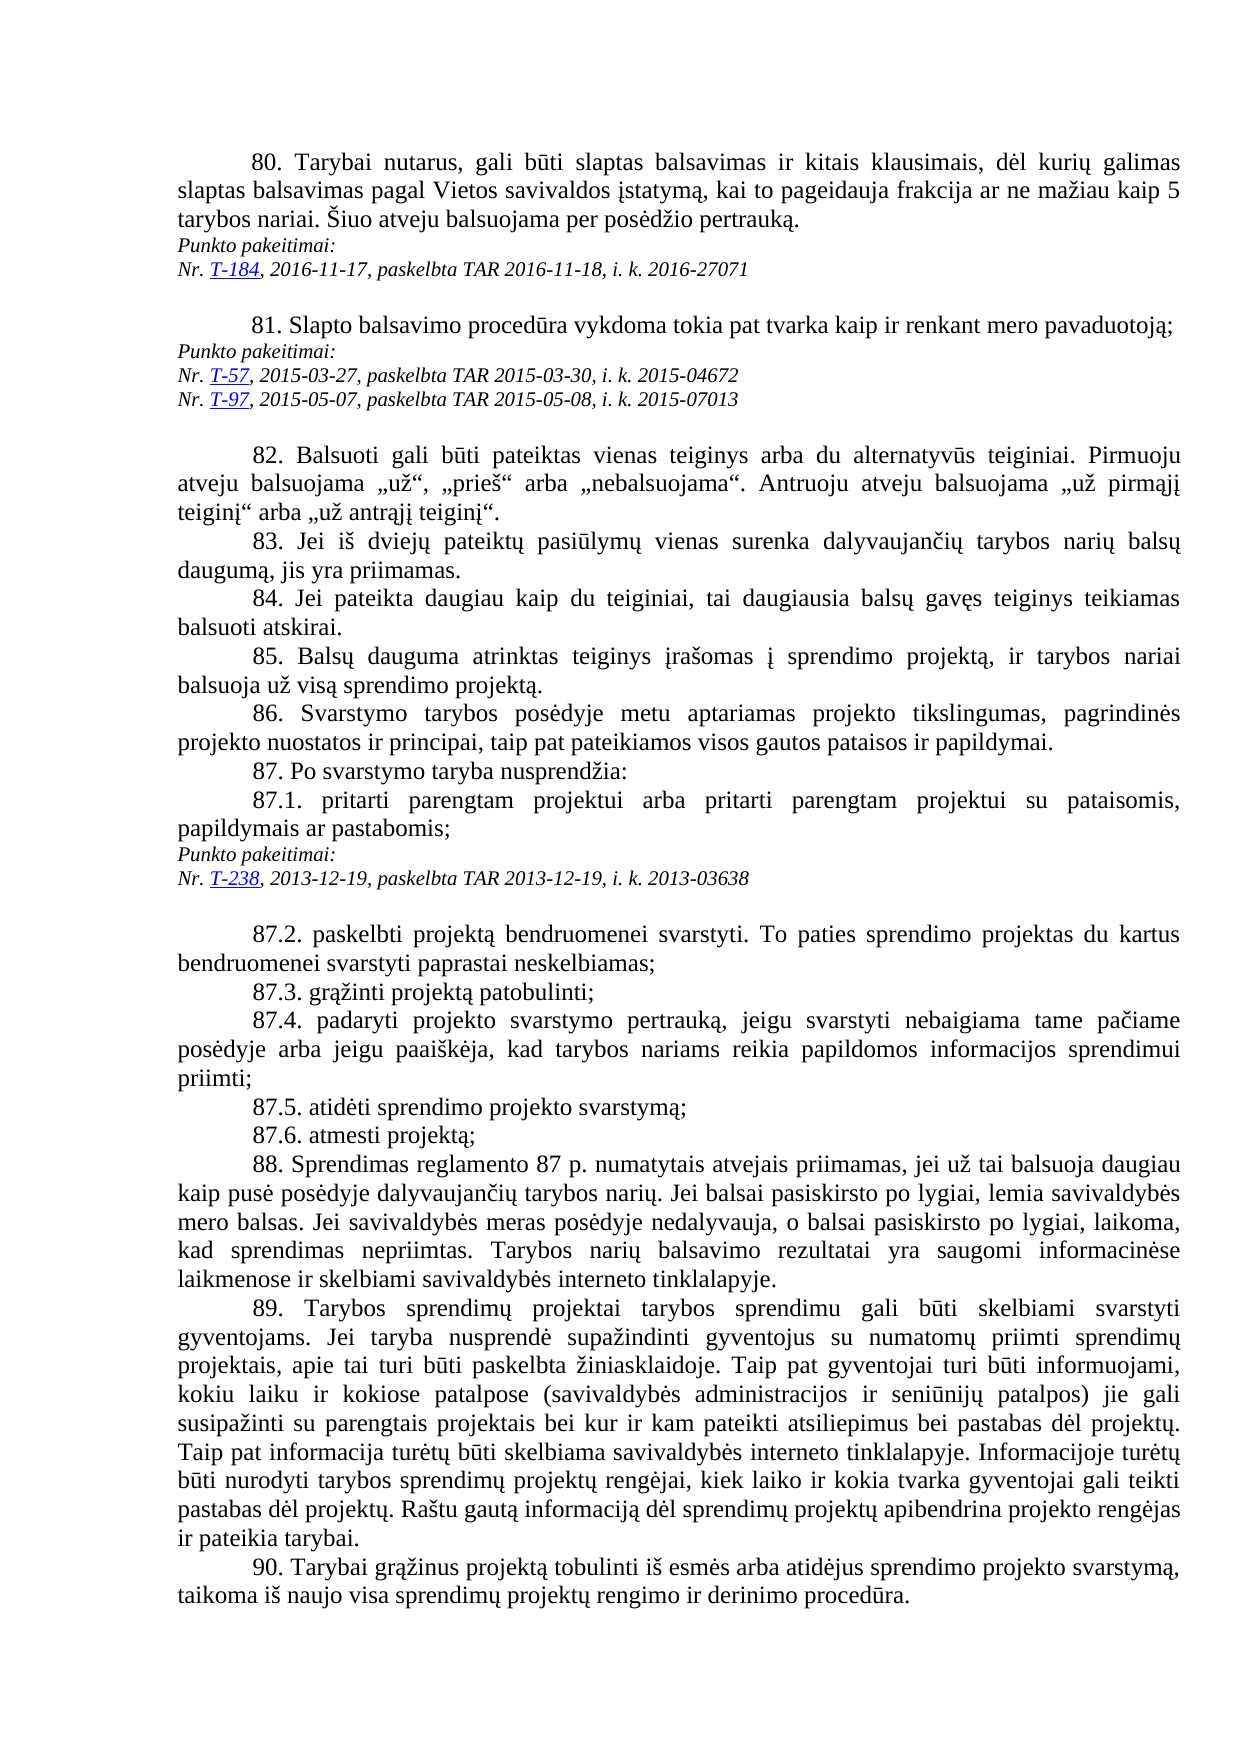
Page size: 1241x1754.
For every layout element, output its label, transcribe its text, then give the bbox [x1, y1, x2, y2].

text 86. Svarstymo tarybos posėdyje metu aptariamas projekto tikslingumas, pagrindinės projekto nuostatos ir principai, taip pat pateikiamos visos gautos pataisos ir papildymai. [177, 698, 1181, 756]
text 87.3. grąžinti projektą patobulinti; [177, 977, 1181, 1005]
text 83. Jei iš dviejų pateiktų pasiūlymų vienas surenka dalyvaujančių tarybos narių balsų daugumą, jis yra priimamas. [177, 526, 1181, 583]
text Nr. T-238, 2013-12-19, paskelbta TAR 2013-12-19, i. k. 2013-03638 [177, 866, 1181, 890]
text 82. Balsuoti gali būti pateiktas vienas teiginys arba du alternatyvūs teiginiai. Pirmuoju atveju balsuojama „už“, „prieš“ arba „nebalsuojama“. Antruoju atveju balsuojama „už pirmąjį teiginį“ arba „už antrąjį teiginį“. [177, 440, 1181, 526]
text Nr. T-57, 2015-03-27, paskelbta TAR 2015-03-30, i. k. 2015-04672 [177, 363, 1181, 387]
text 90. Tarybai grąžinus projektą tobulinti iš esmės arba atidėjus sprendimo projekto svarstymą, taikoma iš naujo visa sprendimų projektų rengimo ir derinimo procedūra. [177, 1552, 1181, 1609]
text 87.4. padaryti projekto svarstymo pertrauką, jeigu svarstyti nebaigiama tame pačiame posėdyje arba jeigu paaiškėja, kad tarybos nariams reikia papildomos informacijos sprendimui priimti; [177, 1005, 1181, 1092]
text Nr. T-97, 2015-05-07, paskelbta TAR 2015-05-08, i. k. 2015-07013 [177, 387, 1181, 411]
text Punkto pakeitimai: [177, 339, 1181, 363]
text 80. Tarybai nutarus, gali būti slaptas balsavimas ir kitais klausimais, dėl kurių galimas slaptas balsavimas pagal Vietos savivaldos įstatymą, kai to pageidauja frakcija ar ne mažiau kaip 5 tarybos nariai. Šiuo atveju balsuojama per posėdžio pertrauką. [177, 147, 1181, 233]
text 85. Balsų dauguma atrinktas teiginys įrašomas į sprendimo projektą, ir tarybos nariai balsuoja už visą sprendimo projektą. [177, 641, 1181, 698]
text 87.1. pritarti parengtam projektui arba pritarti parengtam projektui su pataisomis, papildymais ar pastabomis; [177, 785, 1181, 842]
text 87.2. paskelbti projektą bendruomenei svarstyti. To paties sprendimo projektas du kartus bendruomenei svarstyti paprastai neskelbiamas; [177, 919, 1181, 977]
text Nr. T-184, 2016-11-17, paskelbta TAR 2016-11-18, i. k. 2016-27071 [177, 257, 1181, 281]
text 87.6. atmesti projektą; [177, 1120, 1181, 1149]
text Punkto pakeitimai: [177, 842, 1181, 866]
text 89. Tarybos sprendimų projektai tarybos sprendimu gali būti skelbiami svarstyti gyventojams. Jei taryba nusprendė supažindinti gyventojus su numatomų priimti sprendimų projektais, apie tai turi būti paskelbta žiniasklaidoje. Taip pat gyventojai turi būti informuojami, kokiu laiku ir kokiose patalpose (savivaldybės administracijos ir seniūnijų patalpos) jie gali susipažinti su parengtais projektais bei kur ir kam pateikti atsiliepimus bei pastabas dėl projektų. Taip pat informacija turėtų būti skelbiama savivaldybės interneto tinklalapyje. Informacijoje turėtų būti nurodyti tarybos sprendimų projektų rengėjai, kiek laiko ir kokia tvarka gyventojai gali teikti pastabas dėl projektų. Raštu gautą informaciją dėl sprendimų projektų apibendrina projekto rengėjas ir pateikia tarybai. [177, 1293, 1181, 1552]
text Punkto pakeitimai: [177, 233, 1181, 257]
text 84. Jei pateikta daugiau kaip du teiginiai, tai daugiausia balsų gavęs teiginys teikiamas balsuoti atskirai. [177, 583, 1181, 641]
text 87.5. atidėti sprendimo projekto svarstymą; [177, 1092, 1181, 1120]
text 87. Po svarstymo taryba nusprendžia: [177, 756, 1181, 785]
text 88. Sprendimas reglamento 87 p. numatytais atvejais priimamas, jei už tai balsuoja daugiau kaip pusė posėdyje dalyvaujančių tarybos narių. Jei balsai pasiskirsto po lygiai, lemia savivaldybės mero balsas. Jei savivaldybės meras posėdyje nedalyvauja, o balsai pasiskirsto po lygiai, laikoma, kad sprendimas nepriimtas. Tarybos narių balsavimo rezultatai yra saugomi informacinėse laikmenose ir skelbiami savivaldybės interneto tinklalapyje. [177, 1149, 1181, 1293]
text 81. Slapto balsavimo procedūra vykdoma tokia pat tvarka kaip ir renkant mero pavaduotoją; [177, 310, 1181, 339]
